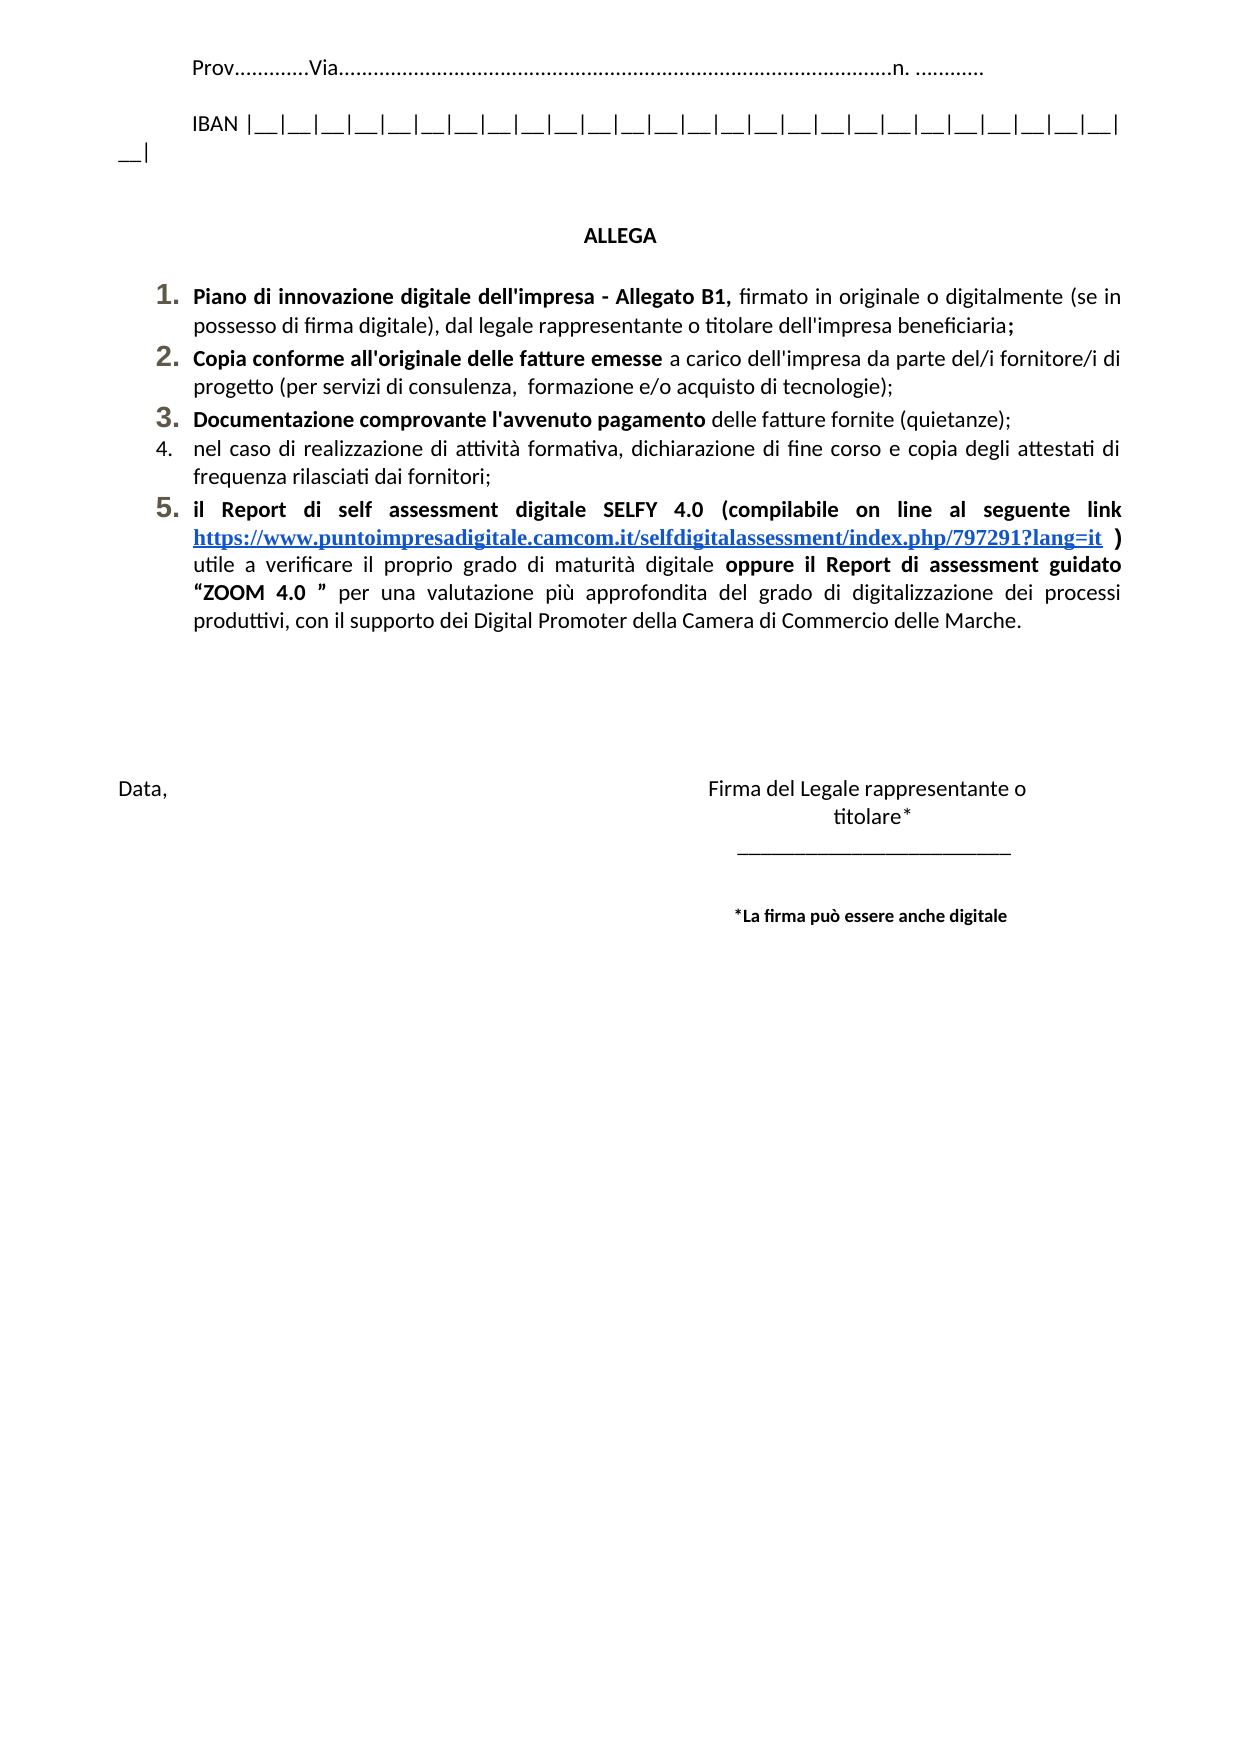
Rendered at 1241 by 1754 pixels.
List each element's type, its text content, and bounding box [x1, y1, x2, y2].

list il Report di self assessment digitale SELFY 4.0 (compilabile on line al seguente link https://www.puntoimpresadigitale.camcom.it/selfdigitalassessment/index.php/797291?lang=it ) utile a verificare il proprio grado di maturità digitale oppure il Report di assessment guidato “ZOOM 4.0 ” per una valutazione più approfondita del grado di digitalizzazione dei processi produttivi, con il supporto dei Digital Promoter della Camera di Commercio delle Marche. [156, 490, 1122, 634]
text IBAN |__|__|__|__|__|__|__|__|__|__|__|__|__|__|__|__|__|__|__|__|__|__|__|__|__|__|__| [118, 109, 1122, 165]
list Documentazione comprovante l'avvenuto pagamento delle fatture fornite (quietanze); [156, 400, 1122, 434]
list nel caso di realizzazione di attività formativa, dichiarazione di fine corso e copia degli attestati di frequenza rilasciati dai fornitori; [156, 434, 1122, 490]
list Copia conforme all'originale delle fatture emesse a carico dell'impresa da parte del/i fornitore/i di progetto (per servizi di consulenza, formazione e/o acquisto di tecnologie); [156, 339, 1122, 400]
list Piano di innovazione digitale dell'impresa - Allegato B1, firmato in originale o digitalmente (se in possesso di firma digitale), dal legale rappresentante o titolare dell'impresa beneficiaria; [156, 277, 1122, 339]
text Data, Firma del Legale rappresentante o titolare* [118, 774, 1122, 830]
text Prov.............Via................................................................................................n. ............ [118, 53, 1122, 81]
text ________________________ [634, 830, 1122, 858]
text ALLEGA [118, 221, 1122, 249]
text *La firma può essere anche digitale [118, 904, 1122, 927]
